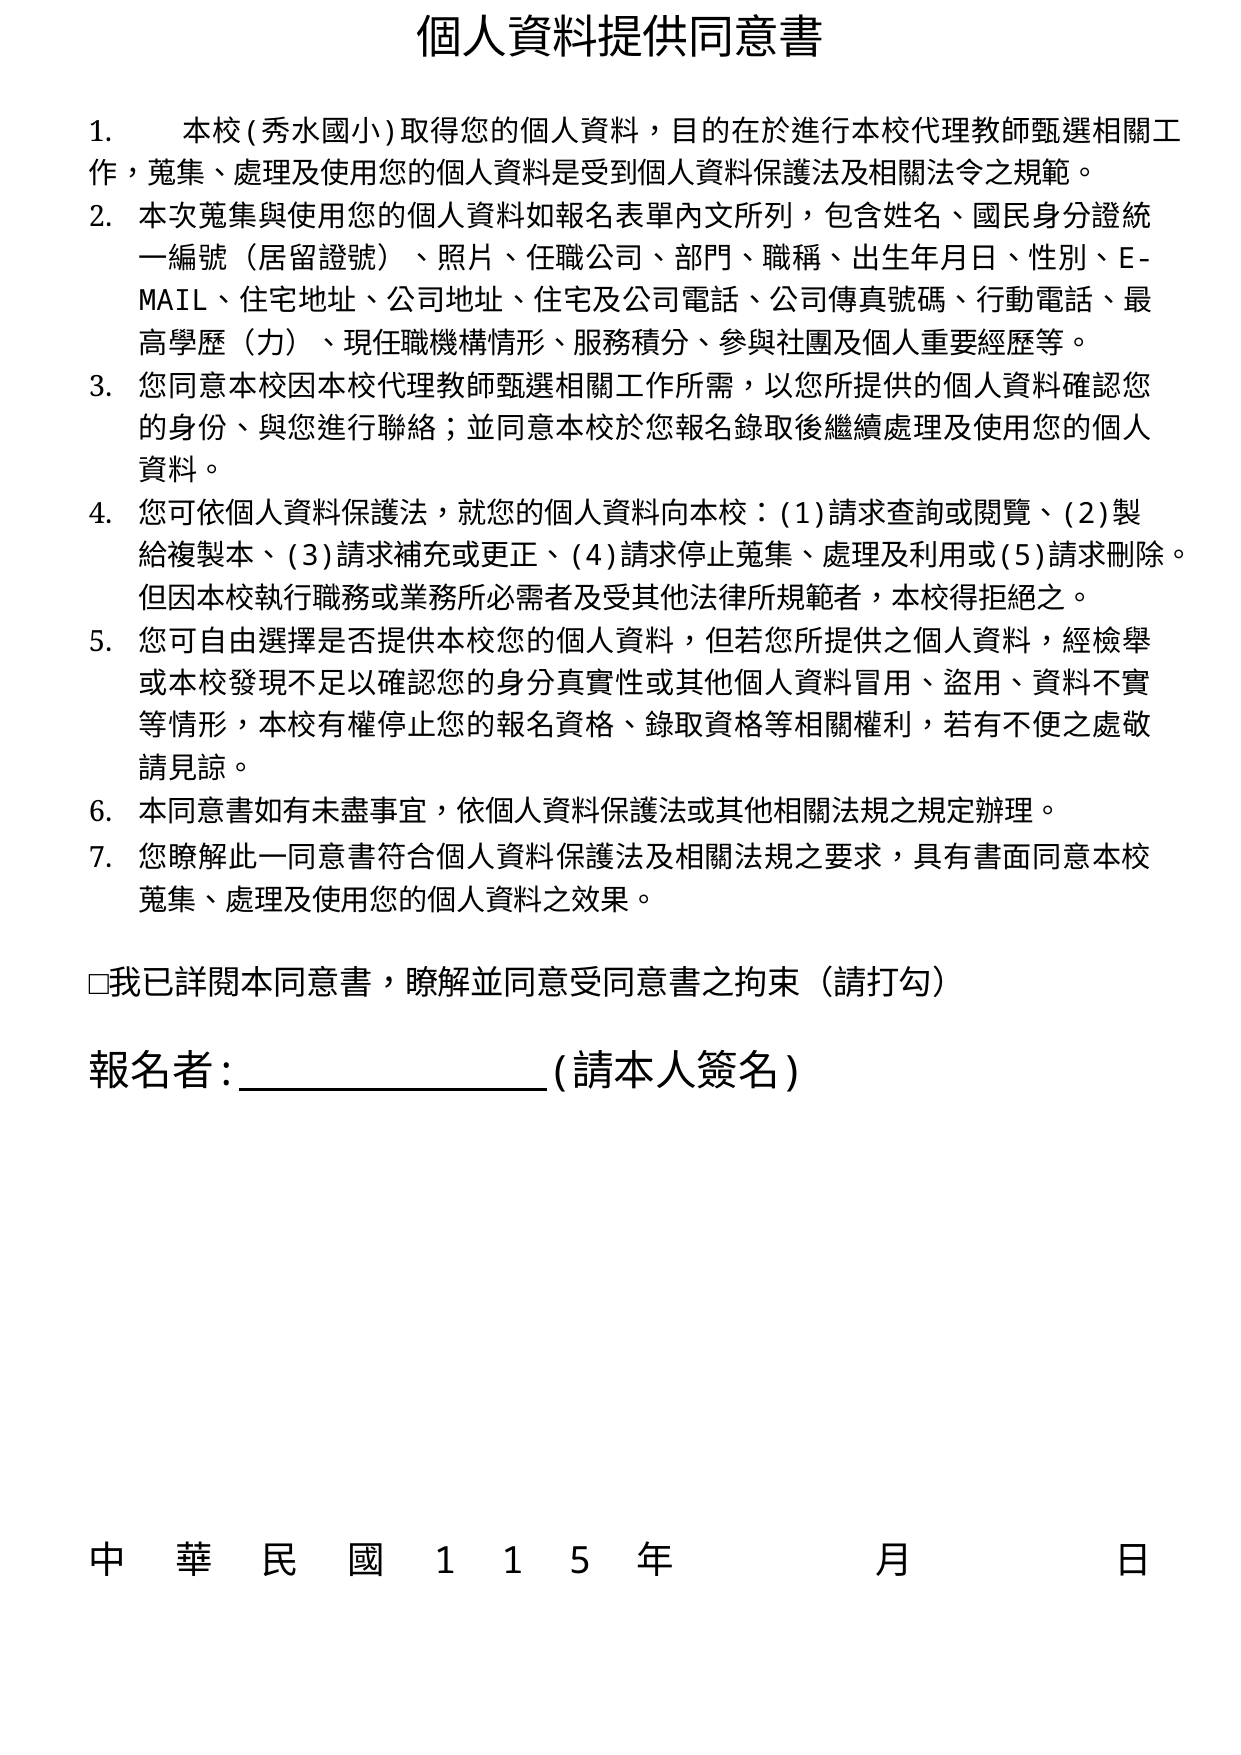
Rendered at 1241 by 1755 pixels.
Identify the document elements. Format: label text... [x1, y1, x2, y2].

list 本次蒐集與使用您的個人資料如報名表單內文所列，包含姓名、國民身分證統一編號（居留證號）、照片、任職公司、部門、職稱、出生年月日、性別、E- MAIL、住宅地址、公司地址、住宅及公司電話、公司傳真號碼、行動電話、最高學歷（力）、現任職機構情形、服務積分、參與社團及個人重要經歷等。 [89, 192, 1153, 362]
text 個人資料提供同意書 [126, 0, 1115, 66]
list 您同意本校因本校代理教師甄選相關工作所需，以您所提供的個人資料確認您的身份、與您進行聯絡；並同意本校於您報名錄取後繼續處理及使用您的個人資料。 [89, 362, 1153, 489]
list 本同意書如有未盡事宜，依個人資料保護法或其他相關法規之規定辦理。 [89, 787, 1211, 830]
list 本校(秀水國小)取得您的個人資料，目的在於進行本校代理教師甄選相關工作，蒐集、處理及使用您的個人資料是受到個人資料保護法及相關法令之規範。 [88, 107, 1182, 192]
text 中 華 民 國 1 1 5 年 月 日 [89, 1530, 1211, 1584]
list 您瞭解此一同意書符合個人資料保護法及相關法規之要求，具有書面同意本校蒐集、處理及使用您的個人資料之效果。 [89, 834, 1153, 918]
subtitle 報名者: (請本人簽名) [88, 1037, 1211, 1097]
text □我已詳閱本同意書，瞭解並同意受同意書之拘束（請打勾） [89, 956, 1211, 1004]
list 您可依個人資料保護法，就您的個人資料向本校：(1)請求查詢或閱覽、(2)製 給複製本、(3)請求補充或更正、(4)請求停止蒐集、處理及利用或(5)請求刪除。但因本校執行職務或業務所必需者及受其他法律所規範者，本校得拒絕之。 [89, 489, 1182, 617]
list 您可自由選擇是否提供本校您的個人資料，但若您所提供之個人資料，經檢舉或本校發現不足以確認您的身分真實性或其他個人資料冒用、盜用、資料不實等情形，本校有權停止您的報名資格、錄取資格等相關權利，若有不便之處敬請見諒。 [89, 617, 1153, 786]
